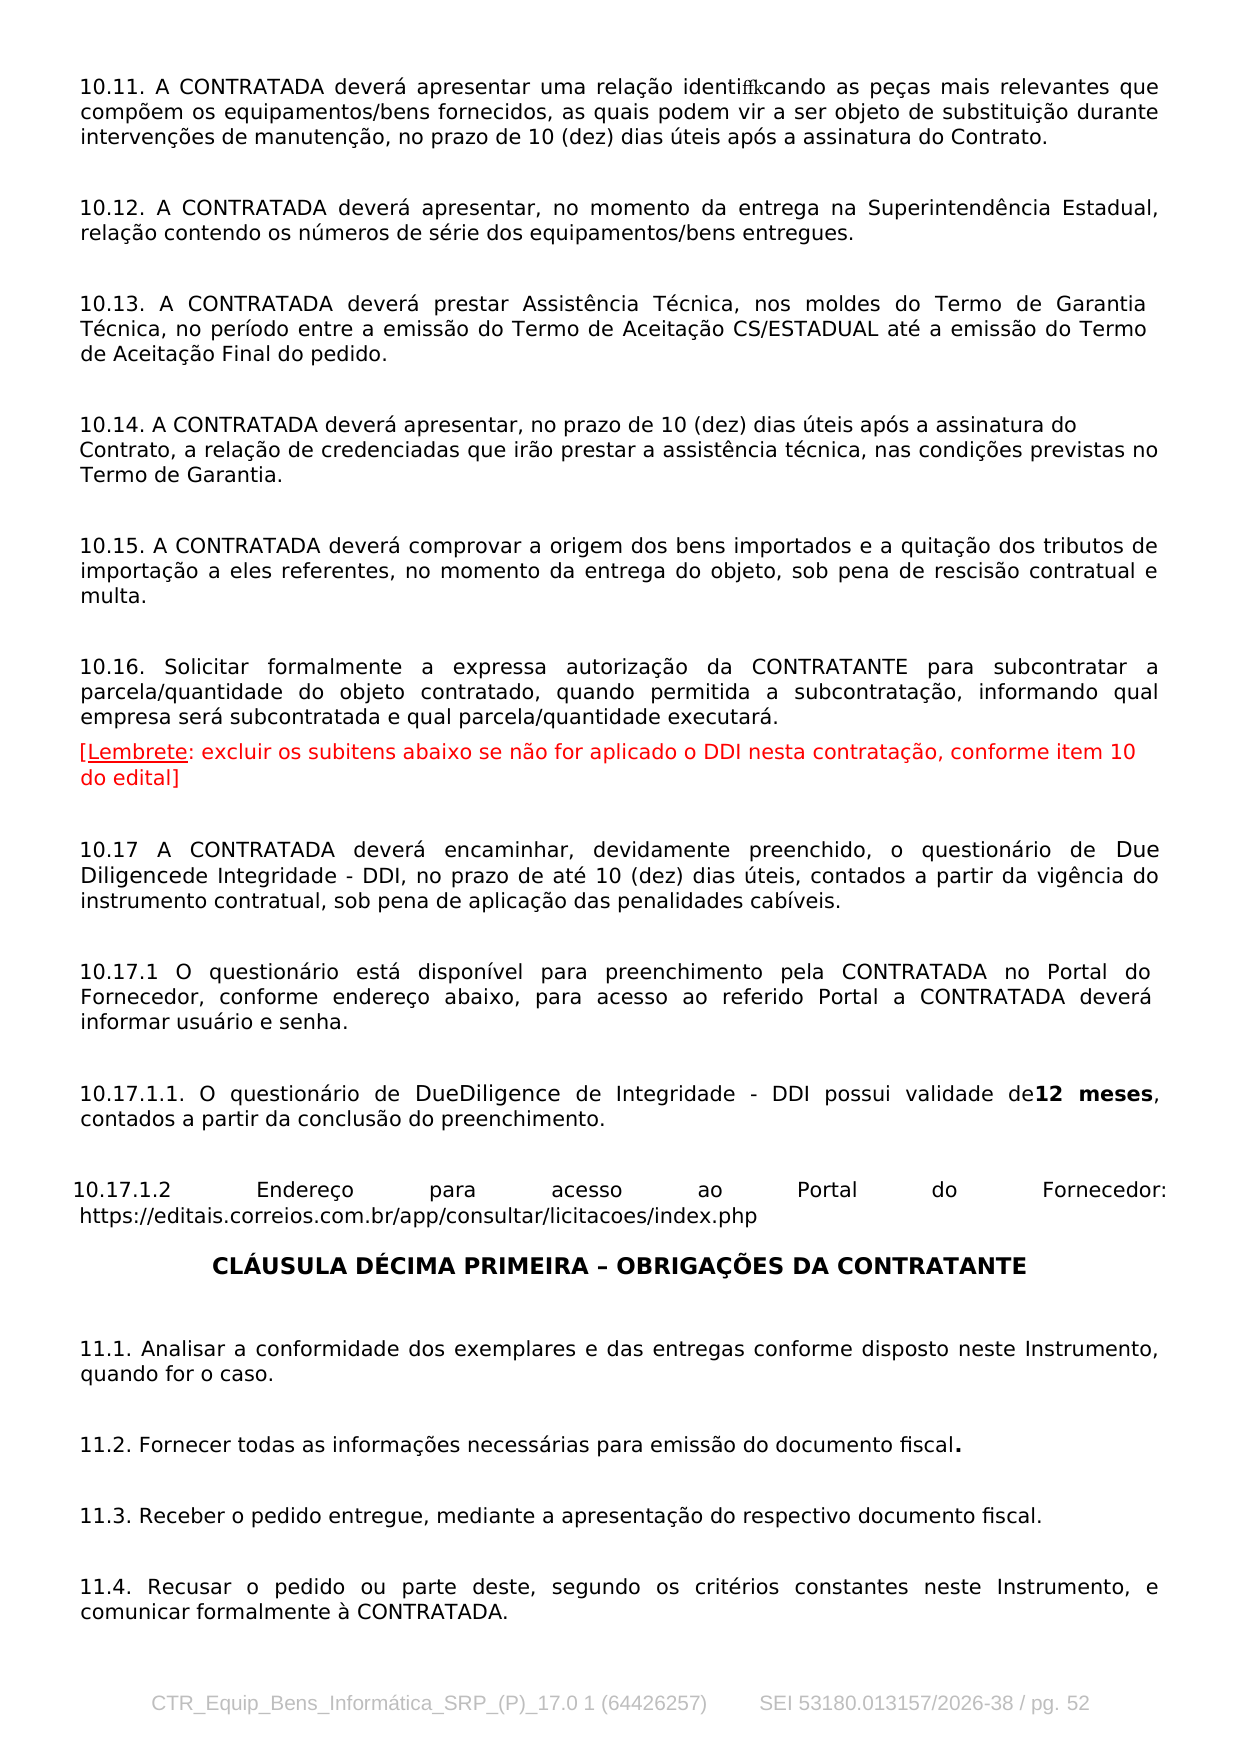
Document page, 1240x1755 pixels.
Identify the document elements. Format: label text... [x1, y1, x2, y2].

text 10.15. A CONTRATADA deverá comprovar a origem dos bens importados e a quitação dos tributos de importação a eles referentes, no momento da entrega do objeto, sob pena de rescisão contratual e multa. [79, 534, 1160, 608]
text 11.3. Receber o pedido entregue, mediante a apresentação do respectivo documento fiscal. [79, 1504, 1160, 1528]
text 10.16. Solicitar formalmente a expressa autorização da CONTRATANTE para subcontratar a parcela/quantidade do objeto contratado, quando permitida a subcontratação, informando qual empresa será subcontratada e qual parcela/quantidade executará. [79, 655, 1160, 729]
text Contrato, a relação de credenciadas que irão prestar a assistência técnica, nas condições previstas no Termo de Garantia. [79, 438, 1160, 488]
text 11.4. Recusar o pedido ou parte deste, segundo os critérios constantes neste Instrumento, e comunicar formalmente à CONTRATADA. [79, 1575, 1160, 1624]
text 10.14. A CONTRATADA deverá apresentar, no prazo de 10 (dez) dias úteis após a assinatura do [79, 413, 1160, 437]
text 10.17.1 O questionário está disponível para preenchimento pela CONTRATADA no Portal do Fornecedor, conforme endereço abaixo, para acesso ao referido Portal a CONTRATADA deverá informar usuário e senha. [79, 960, 1153, 1034]
text 11.1. Analisar a conformidade dos exemplares e das entregas conforme disposto neste Instrumento, quando for o caso. [79, 1337, 1160, 1386]
text 10.11. A CONTRATADA deverá apresentar uma relação identicando as peças mais relevantes que compõem os equipamentos/bens fornecidos, as quais podem vir a ser objeto de substituição durante intervenções de manutenção, no prazo de 10 (dez) dias úteis após a assinatura do Contrato. [79, 75, 1160, 149]
text 11.2. Fornecer todas as informações necessárias para emissão do documento fiscal. [79, 1433, 1160, 1457]
text 10.17.1.2 Endereço para acesso ao Portal do Fornecedor: [72, 1178, 1167, 1203]
text 10.17 A CONTRATADA deverá encaminhar, devidamente preenchido, o questionário de Due Diligencede Integridade - DDI, no prazo de até 10 (dez) dias úteis, contados a partir da vigência do instrumento contratual, sob pena de aplicação das penalidades cabíveis. [79, 837, 1160, 914]
text 10.17.1.1. O questionário de DueDiligence de Integridade - DDI possui validade de12 meses, contados a partir da conclusão do preenchimento. [79, 1081, 1160, 1132]
text https://editais.correios.com.br/app/consultar/licitacoes/index.php [79, 1204, 1160, 1228]
text 10.12. A CONTRATADA deverá apresentar, no momento da entrega na Superintendência Estadual, relação contendo os números de série dos equipamentos/bens entregues. [79, 196, 1160, 245]
subtitle CLÁUSULA DÉCIMA PRIMEIRA – OBRIGAÇÕES DA CONTRATANTE [74, 1253, 1165, 1280]
text [Lembrete: excluir os subitens abaixo se não for aplicado o DDI nesta contratação, conforme item 10 do edital] [79, 740, 1167, 790]
text 10.13. A CONTRATADA deverá prestar Assistência Técnica, nos moldes do Termo de Garantia Técnica, no período entre a emissão do Termo de Aceitação CS/ESTADUAL até a emissão do Termo de Aceitação Final do pedido. [79, 292, 1148, 366]
